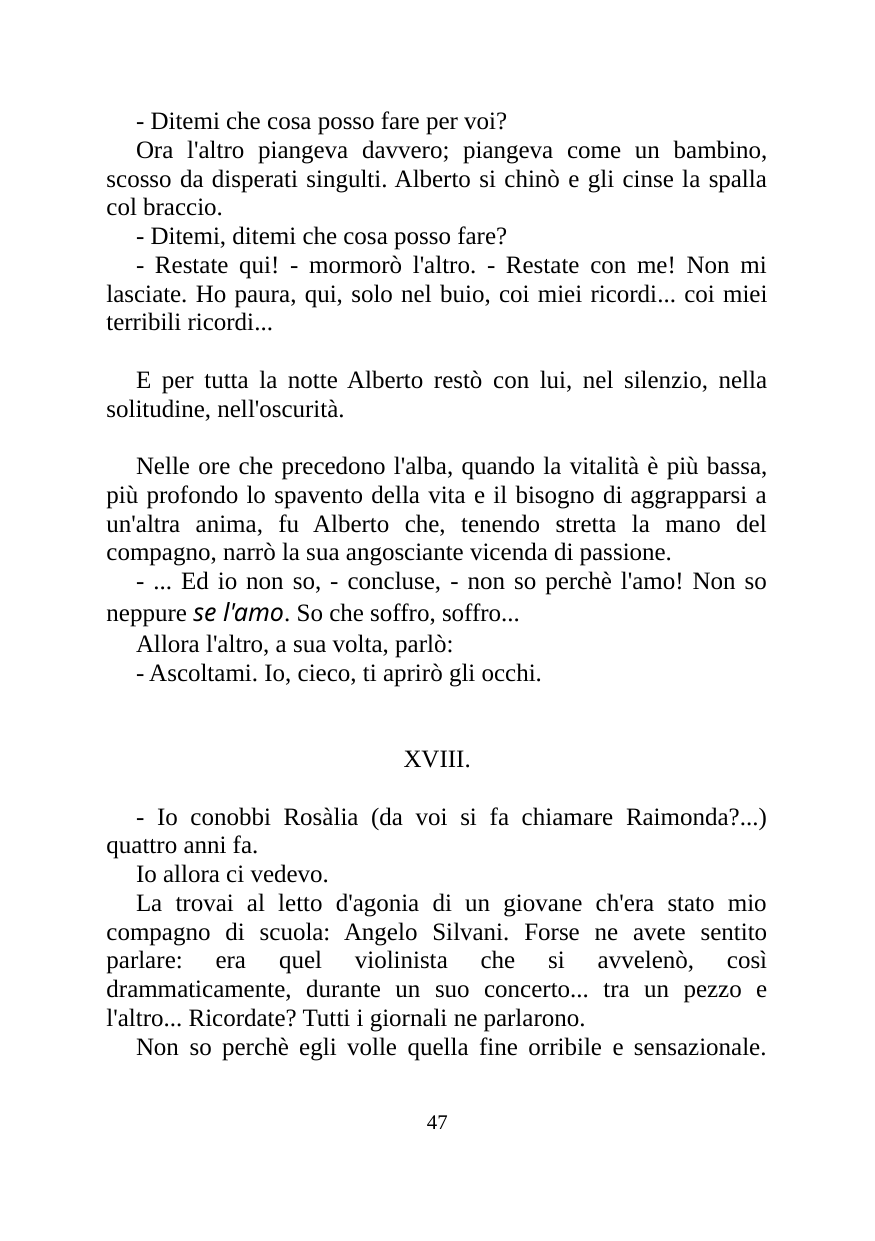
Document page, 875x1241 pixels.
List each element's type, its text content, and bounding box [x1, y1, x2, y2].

text Nelle ore che precedono l'alba, quando la vitalità è più bassa, più profondo lo spavento della vita e il bisogno di aggrapparsi a un'altra anima, fu Alberto che, tenendo stretta la mano del compagno, narrò la sua angosciante vicenda di passione. [106, 451, 768, 566]
text E per tutta la notte Alberto restò con lui, nel silenzio, nella solitudine, nell'oscurità. [106, 365, 768, 422]
text Allora l'altro, a sua volta, parlò: [106, 629, 768, 658]
text - Io conobbi Rosàlia (da voi si fa chiamare Raimonda?...) quattro anni fa. [106, 802, 768, 859]
text Io allora ci vedevo. [106, 859, 768, 888]
text - Ditemi che cosa posso fare per voi? [106, 106, 768, 135]
text - Restate qui! - mormorò l'altro. - Restate con me! Non mi lasciate. Ho paura, qui, solo nel buio, coi miei ricordi... coi miei terribili ricordi... [106, 250, 768, 336]
text - Ditemi, ditemi che cosa posso fare? [106, 221, 768, 250]
text - ... Ed io non so, - concluse, - non so perchè l'amo! Non so neppure se l'amo. So che soffro, soffro... [106, 566, 768, 629]
text Ora l'altro piangeva davvero; piangeva come un bambino, scosso da disperati singulti. Alberto si chinò e gli cinse la spalla col braccio. [106, 135, 768, 221]
text - Ascoltami. Io, cieco, ti aprirò gli occhi. [106, 658, 768, 687]
text Non so perchè egli volle quella fine orribile e sensazionale. [106, 1032, 768, 1060]
text XVIII. [106, 744, 768, 773]
text La trovai al letto d'agonia di un giovane ch'era stato mio compagno di scuola: Angelo Silvani. Forse ne avete sentito parlare: era quel violinista che si avvelenò, così drammaticamente, durante un suo concerto... tra un pezzo e l'altro... Ricordate? Tutti i giornali ne parlarono. [106, 888, 768, 1032]
